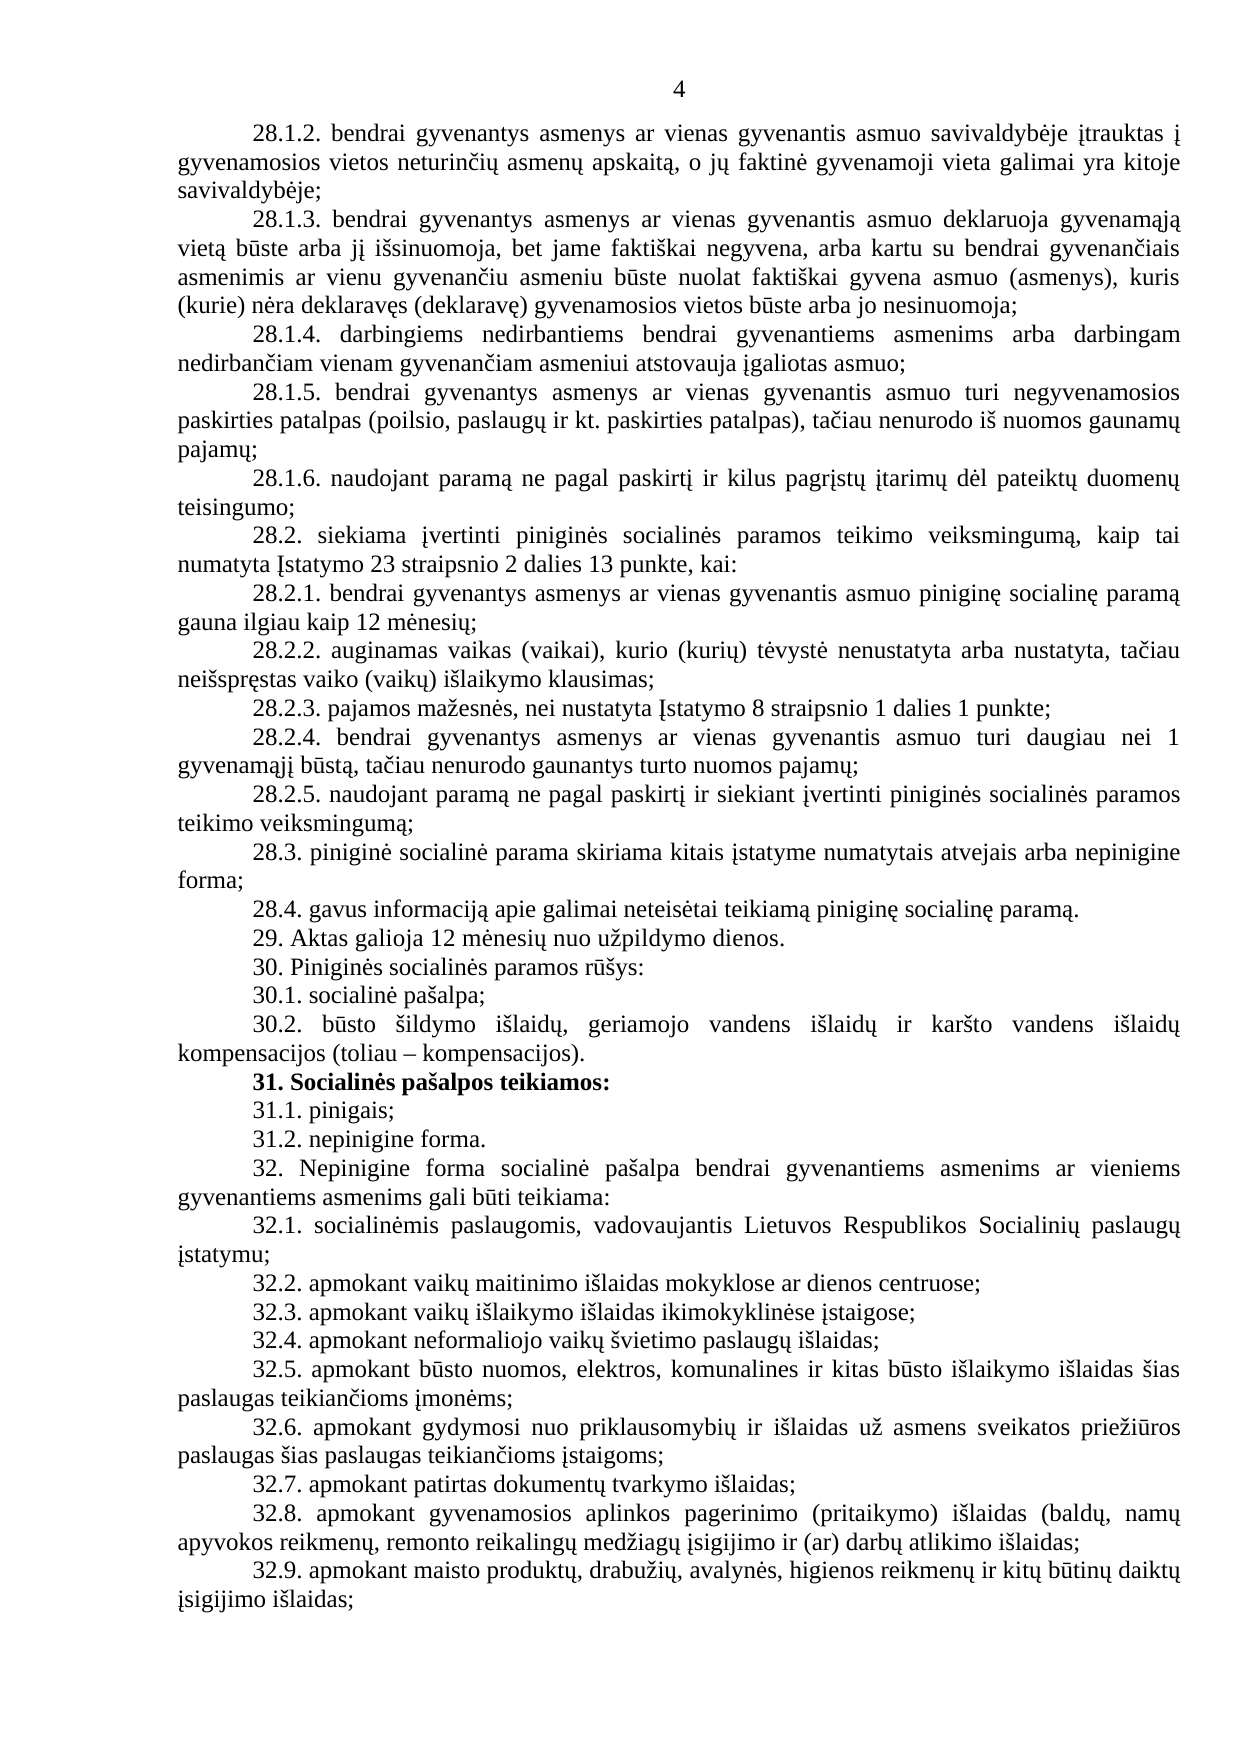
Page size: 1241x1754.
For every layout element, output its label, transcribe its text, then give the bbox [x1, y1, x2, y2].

text 28.4. gavus informaciją apie galimai neteisėtai teikiamą piniginę socialinę paramą. [177, 894, 1181, 923]
text 32.5. apmokant būsto nuomos, elektros, komunalines ir kitas būsto išlaikymo išlaidas šias paslaugas teikiančioms įmonėms; [177, 1354, 1181, 1412]
text 31.1. pinigais; [177, 1096, 1181, 1124]
text 28.1.2. bendrai gyvenantys asmenys ar vienas gyvenantis asmuo savivaldybėje įtrauktas į gyvenamosios vietos neturinčių asmenų apskaitą, o jų faktinė gyvenamoji vieta galimai yra kitoje savivaldybėje; [177, 118, 1181, 204]
text 32.9. apmokant maisto produktų, drabužių, avalynės, higienos reikmenų ir kitų būtinų daiktų įsigijimo išlaidas; [177, 1556, 1181, 1613]
text 32.1. socialinėmis paslaugomis, vadovaujantis Lietuvos Respublikos Socialinių paslaugų įstatymu; [177, 1211, 1181, 1268]
text 28.3. piniginė socialinė parama skiriama kitais įstatyme numatytais atvejais arba nepinigine forma; [177, 837, 1181, 894]
text 32.8. apmokant gyvenamosios aplinkos pagerinimo (pritaikymo) išlaidas (baldų, namų apyvokos reikmenų, remonto reikalingų medžiagų įsigijimo ir (ar) darbų atlikimo išlaidas; [177, 1498, 1181, 1556]
text 28.1.5. bendrai gyvenantys asmenys ar vienas gyvenantis asmuo turi negyvenamosios paskirties patalpas (poilsio, paslaugų ir kt. paskirties patalpas), tačiau nenurodo iš nuomos gaunamų pajamų; [177, 377, 1181, 463]
text 31.2. nepinigine forma. [177, 1124, 1181, 1153]
text 28.2. siekiama įvertinti piniginės socialinės paramos teikimo veiksmingumą, kaip tai numatyta Įstatymo 23 straipsnio 2 dalies 13 punkte, kai: [177, 521, 1181, 578]
text 28.1.3. bendrai gyvenantys asmenys ar vienas gyvenantis asmuo deklaruoja gyvenamąją vietą būste arba jį išsinuomoja, bet jame faktiškai negyvena, arba kartu su bendrai gyvenančiais asmenimis ar vienu gyvenančiu asmeniu būste nuolat faktiškai gyvena asmuo (asmenys), kuris (kurie) nėra deklaravęs (deklaravę) gyvenamosios vietos būste arba jo nesinuomoja; [177, 204, 1181, 319]
text 28.1.6. naudojant paramą ne pagal paskirtį ir kilus pagrįstų įtarimų dėl pateiktų duomenų teisingumo; [177, 463, 1181, 521]
text 28.2.5. naudojant paramą ne pagal paskirtį ir siekiant įvertinti piniginės socialinės paramos teikimo veiksmingumą; [177, 779, 1181, 837]
text 28.2.3. pajamos mažesnės, nei nustatyta Įstatymo 8 straipsnio 1 dalies 1 punkte; [177, 693, 1181, 722]
text 32.4. apmokant neformaliojo vaikų švietimo paslaugų išlaidas; [177, 1326, 1181, 1354]
text 32.7. apmokant patirtas dokumentų tvarkymo išlaidas; [177, 1469, 1181, 1498]
text 28.2.4. bendrai gyvenantys asmenys ar vienas gyvenantis asmuo turi daugiau nei 1 gyvenamąjį būstą, tačiau nenurodo gaunantys turto nuomos pajamų; [177, 722, 1181, 779]
text 32. Nepinigine forma socialinė pašalpa bendrai gyvenantiems asmenims ar vieniems gyvenantiems asmenims gali būti teikiama: [177, 1153, 1181, 1211]
text 32.6. apmokant gydymosi nuo priklausomybių ir išlaidas už asmens sveikatos priežiūros paslaugas šias paslaugas teikiančioms įstaigoms; [177, 1412, 1181, 1469]
text 28.2.2. auginamas vaikas (vaikai), kurio (kurių) tėvystė nenustatyta arba nustatyta, tačiau neišspręstas vaiko (vaikų) išlaikymo klausimas; [177, 636, 1181, 693]
text 28.1.4. darbingiems nedirbantiems bendrai gyvenantiems asmenims arba darbingam nedirbančiam vienam gyvenančiam asmeniui atstovauja įgaliotas asmuo; [177, 319, 1181, 377]
text 30.2. būsto šildymo išlaidų, geriamojo vandens išlaidų ir karšto vandens išlaidų kompensacijos (toliau – kompensacijos). [177, 1009, 1181, 1067]
text 28.2.1. bendrai gyvenantys asmenys ar vienas gyvenantis asmuo piniginę socialinę paramą gauna ilgiau kaip 12 mėnesių; [177, 578, 1181, 636]
text 29. Aktas galioja 12 mėnesių nuo užpildymo dienos. [177, 923, 1181, 952]
text 30.1. socialinė pašalpa; [177, 981, 1181, 1009]
text 30. Piniginės socialinės paramos rūšys: [177, 952, 1181, 981]
text 31. Socialinės pašalpos teikiamos: [177, 1067, 1181, 1096]
text 32.3. apmokant vaikų išlaikymo išlaidas ikimokyklinėse įstaigose; [177, 1297, 1181, 1326]
text 32.2. apmokant vaikų maitinimo išlaidas mokyklose ar dienos centruose; [177, 1268, 1181, 1297]
